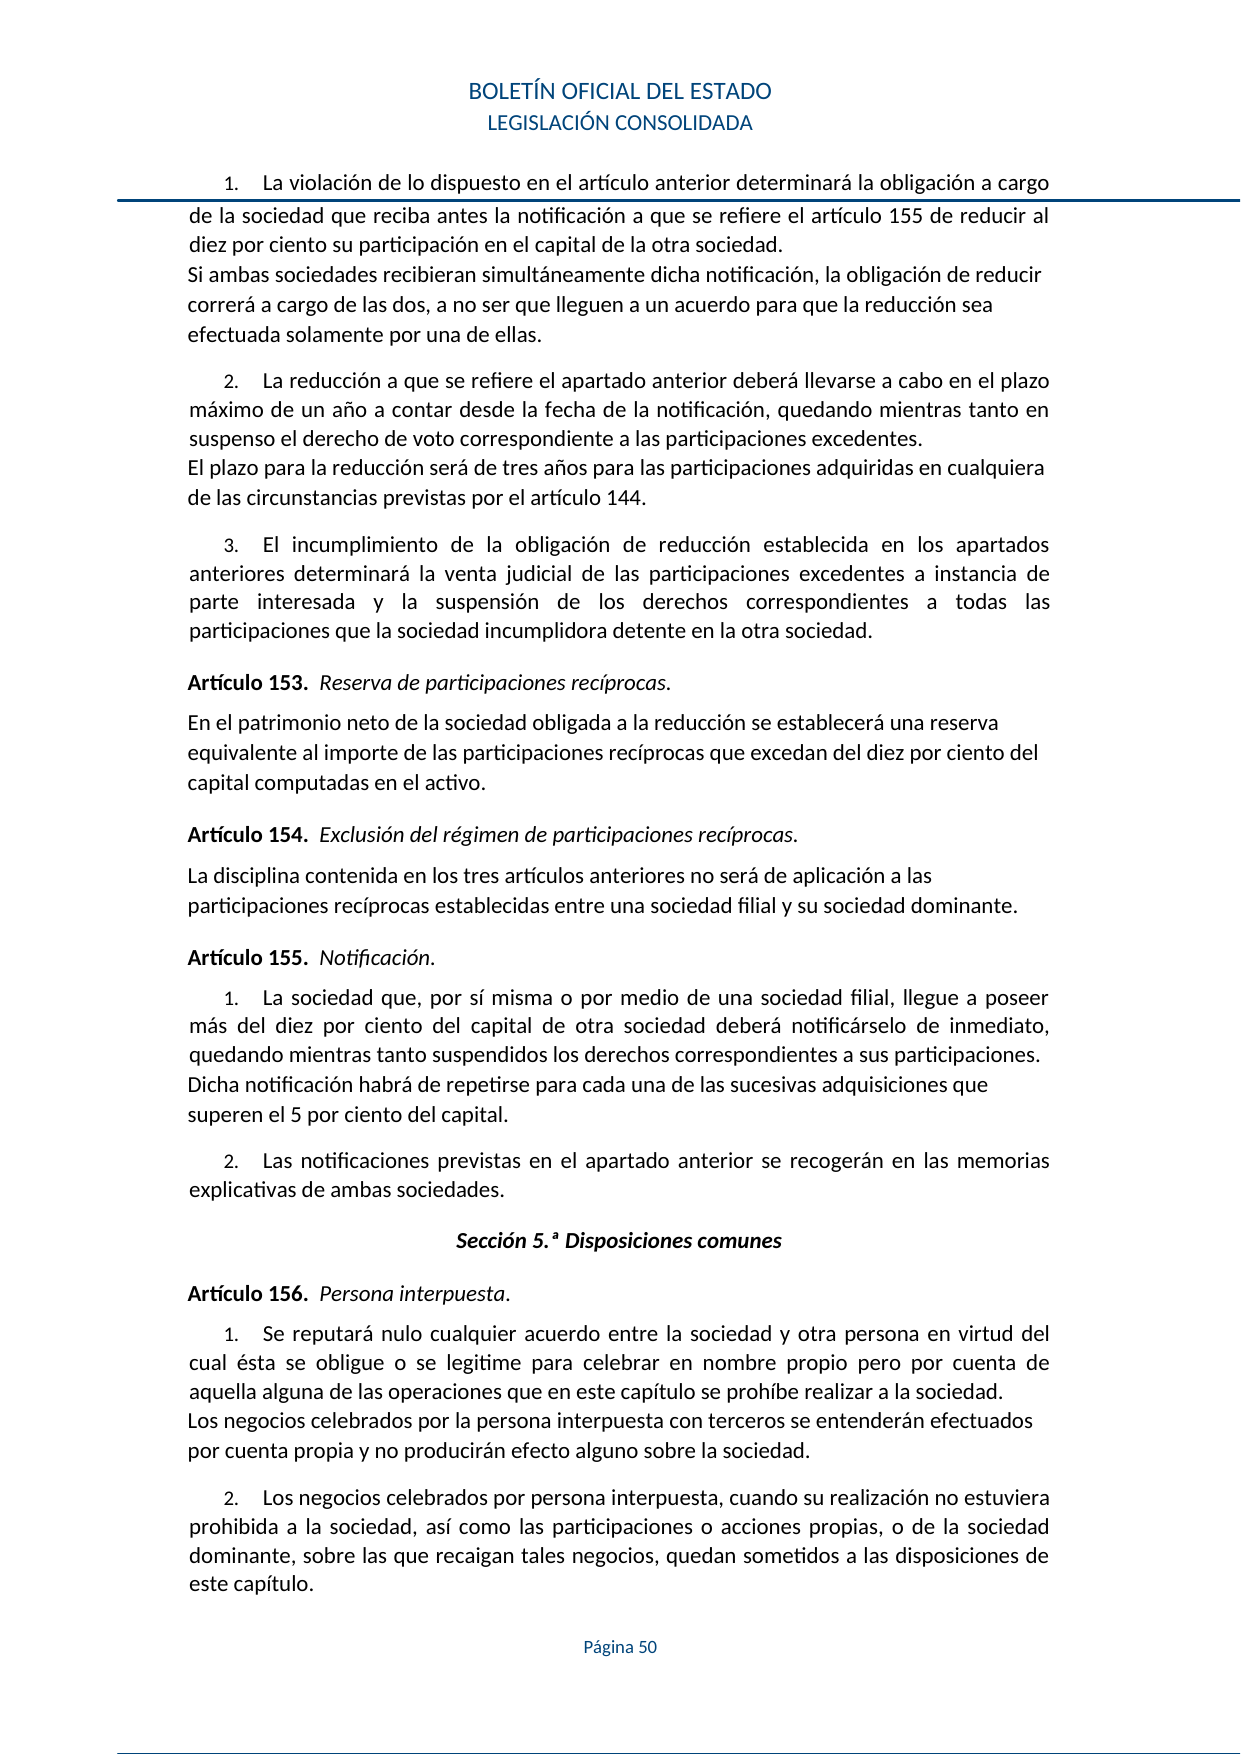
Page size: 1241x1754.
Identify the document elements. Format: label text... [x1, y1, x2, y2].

text Sección 5.ª Disposiciones comunes [189, 1227, 1051, 1255]
text Los negocios celebrados por la persona interpuesta con terceros se entenderán efectuados por cuenta propia y no producirán efecto alguno sobre la sociedad. [187, 1407, 1051, 1464]
text En el patrimonio neto de la sociedad obligada a la reducción se establecerá una reserva equivalente al importe de las participaciones recíprocas que excedan del diez por ciento del capital computadas en el activo. [187, 708, 1051, 796]
list Las notificaciones previstas en el apartado anterior se recogerán en las memorias explicativas de ambas sociedades. [189, 1146, 1051, 1203]
text La disciplina contenida en los tres artículos anteriores no será de aplicación a las participaciones recíprocas establecidas entre una sociedad filial y su sociedad dominante. [187, 861, 1051, 919]
list El incumplimiento de la obligación de reducción establecida en los apartados anteriores determinará la venta judicial de las participaciones excedentes a instancia de parte interesada y la suspensión de los derechos correspondientes a todas las participaciones que la sociedad incumplidora detente en la otra sociedad. [189, 530, 1051, 644]
list La sociedad que, por sí misma o por medio de una sociedad filial, llegue a poseer más del diez por ciento del capital de otra sociedad deberá notificárselo de inmediato, quedando mientras tanto suspendidos los derechos correspondientes a sus participaciones. [189, 983, 1051, 1068]
text Artículo 153. Reserva de participaciones recíprocas. [187, 668, 1051, 696]
list La reducción a que se refiere el apartado anterior deberá llevarse a cabo en el plazo máximo de un año a contar desde la fecha de la notificación, quedando mientras tanto en suspenso el derecho de voto correspondiente a las participaciones excedentes. [189, 366, 1051, 452]
list La violación de lo dispuesto en el artículo anterior determinará la obligación a cargo de la sociedad que reciba antes la notificación a que se refiere el artículo 155 de reducir al diez por ciento su participación en el capital de la otra sociedad. [189, 168, 1051, 199]
text Artículo 155. Notificación. [187, 943, 1051, 972]
list La violación de lo dispuesto en el artículo anterior determinará la obligación a cargo de la sociedad que reciba antes la notificación a que se refiere el artículo 155 de reducir al diez por ciento su participación en el capital de la otra sociedad. [189, 202, 1051, 258]
list Los negocios celebrados por persona interpuesta, cuando su realización no estuviera prohibida a la sociedad, así como las participaciones o acciones propias, o de la sociedad dominante, sobre las que recaigan tales negocios, quedan sometidos a las disposiciones de este capítulo. [189, 1483, 1051, 1598]
text Artículo 154. Exclusión del régimen de participaciones recíprocas. [187, 821, 1051, 849]
text El plazo para la reducción será de tres años para las participaciones adquiridas en cualquiera de las circunstancias previstas por el artículo 144. [187, 453, 1051, 511]
list Se reputará nulo cualquier acuerdo entre la sociedad y otra persona en virtud del cual ésta se obligue o se legitime para celebrar en nombre propio pero por cuenta de aquella alguna de las operaciones que en este capítulo se prohíbe realizar a la sociedad. [189, 1319, 1051, 1405]
text Dicha notificación habrá de repetirse para cada una de las sucesivas adquisiciones que superen el 5 por ciento del capital. [187, 1070, 1051, 1128]
text Si ambas sociedades recibieran simultáneamente dicha notificación, la obligación de reducir correrá a cargo de las dos, a no ser que lleguen a un acuerdo para que la reducción sea efectuada solamente por una de ellas. [187, 260, 1051, 348]
text Artículo 156. Persona interpuesta. [187, 1279, 1051, 1307]
